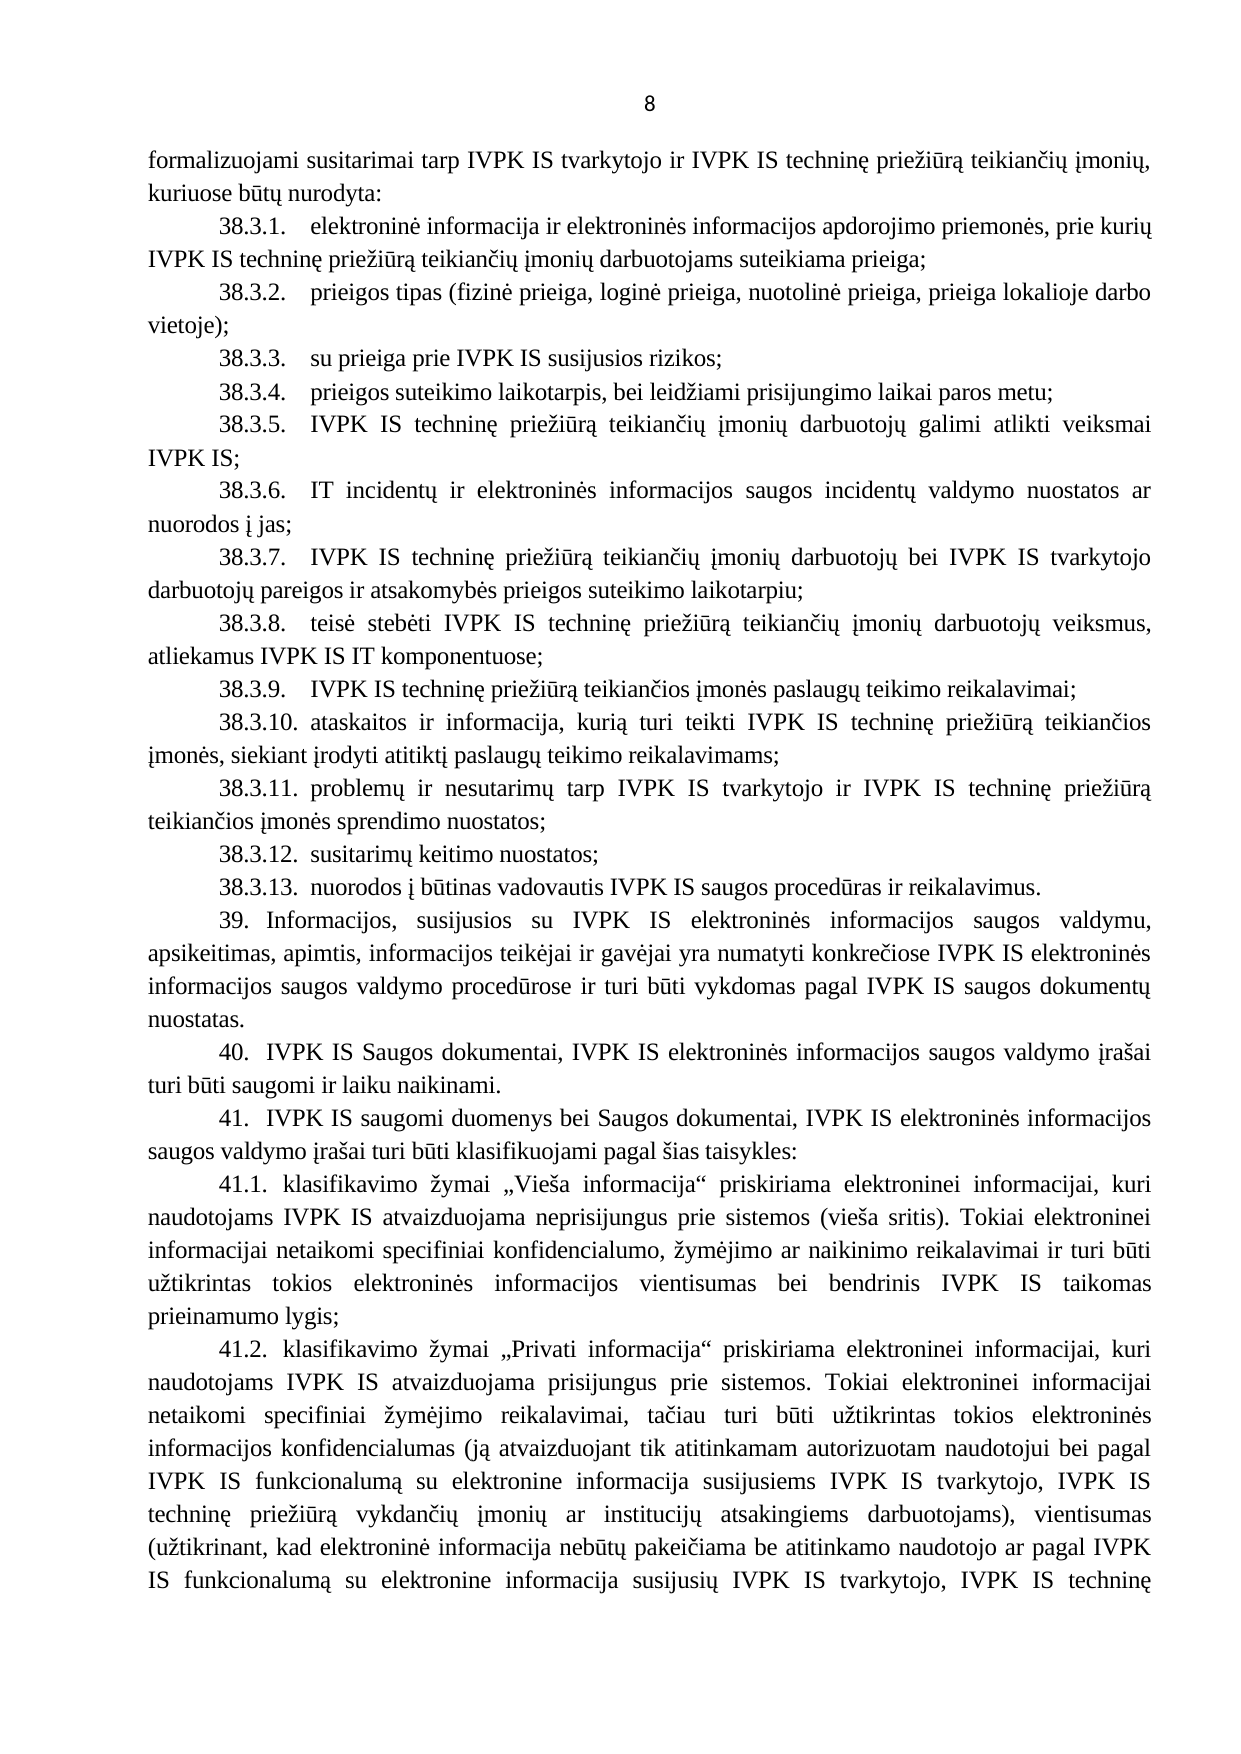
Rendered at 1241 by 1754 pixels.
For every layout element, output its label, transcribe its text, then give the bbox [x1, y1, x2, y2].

text 38.3.4. prieigos suteikimo laikotarpis, bei leidžiami prisijungimo laikai paros metu; [148, 377, 1152, 405]
text 38.3.1. elektroninė informacija ir elektroninės informacijos apdorojimo priemonės, prie kurių IVPK IS techninę priežiūrą teikiančių įmonių darbuotojams suteikiama prieiga; [148, 211, 1152, 273]
text 38.3.8. teisė stebėti IVPK IS techninę priežiūrą teikiančių įmonių darbuotojų veiksmus, atliekamus IVPK IS IT komponentuose; [148, 608, 1152, 669]
text 38.3.12. susitarimų keitimo nuostatos; [148, 839, 1152, 868]
text 41.2. klasifikavimo žymai „Privati informacija“ priskiriama elektroninei informacijai, kuri naudotojams IVPK IS atvaizduojama prisijungus prie sistemos. Tokiai elektroninei informacijai netaikomi specifiniai žymėjimo reikalavimai, tačiau turi būti užtikrintas tokios elektroninės informacijos konfidencialumas (ją atvaizduojant tik atitinkamam autorizuotam naudotojui bei pagal IVPK IS funkcionalumą su elektronine informacija susijusiems IVPK IS tvarkytojo, IVPK IS techninę priežiūrą vykdančių įmonių ar institucijų atsakingiems darbuotojams), vientisumas (užtikrinant, kad elektroninė informacija nebūtų pakeičiama be atitinkamo naudotojo ar pagal IVPK IS funkcionalumą su elektronine informacija susijusių IVPK IS tvarkytojo, IVPK IS techninę [148, 1334, 1152, 1594]
text 41. IVPK IS saugomi duomenys bei Saugos dokumentai, IVPK IS elektroninės informacijos saugos valdymo įrašai turi būti klasifikuojami pagal šias taisykles: [148, 1103, 1152, 1165]
text 38.3.10. ataskaitos ir informacija, kurią turi teikti IVPK IS techninę priežiūrą teikiančios įmonės, siekiant įrodyti atitiktį paslaugų teikimo reikalavimams; [148, 707, 1152, 768]
text 38.3.5. IVPK IS techninę priežiūrą teikiančių įmonių darbuotojų galimi atlikti veiksmai IVPK IS; [148, 409, 1152, 471]
text 38.3.11. problemų ir nesutarimų tarp IVPK IS tvarkytojo ir IVPK IS techninę priežiūrą teikiančios įmonės sprendimo nuostatos; [148, 773, 1152, 834]
text 39. Informacijos, susijusios su IVPK IS elektroninės informacijos saugos valdymu, apsikeitimas, apimtis, informacijos teikėjai ir gavėjai yra numatyti konkrečiose IVPK IS elektroninės informacijos saugos valdymo procedūrose ir turi būti vykdomas pagal IVPK IS saugos dokumentų nuostatas. [148, 905, 1152, 1033]
text 38.3.2. prieigos tipas (fizinė prieiga, loginė prieiga, nuotolinė prieiga, prieiga lokalioje darbo vietoje); [148, 277, 1152, 339]
text 38.3.7. IVPK IS techninę priežiūrą teikiančių įmonių darbuotojų bei IVPK IS tvarkytojo darbuotojų pareigos ir atsakomybės prieigos suteikimo laikotarpiu; [148, 542, 1152, 603]
text 38.3.6. IT incidentų ir elektroninės informacijos saugos incidentų valdymo nuostatos ar nuorodos į jas; [148, 476, 1152, 537]
text 41.1. klasifikavimo žymai „Vieša informacija“ priskiriama elektroninei informacijai, kuri naudotojams IVPK IS atvaizduojama neprisijungus prie sistemos (vieša sritis). Tokiai elektroninei informacijai netaikomi specifiniai konfidencialumo, žymėjimo ar naikinimo reikalavimai ir turi būti užtikrintas tokios elektroninės informacijos vientisumas bei bendrinis IVPK IS taikomas prieinamumo lygis; [148, 1169, 1152, 1330]
text 38.3.9. IVPK IS techninę priežiūrą teikiančios įmonės paslaugų teikimo reikalavimai; [148, 674, 1152, 702]
text 40. IVPK IS Saugos dokumentai, IVPK IS elektroninės informacijos saugos valdymo įrašai turi būti saugomi ir laiku naikinami. [148, 1037, 1152, 1099]
text 38.3.3. su prieiga prie IVPK IS susijusios rizikos; [148, 343, 1152, 372]
text 38.3.13. nuorodos į būtinas vadovautis IVPK IS saugos procedūras ir reikalavimus. [148, 872, 1152, 901]
text formalizuojami susitarimai tarp IVPK IS tvarkytojo ir IVPK IS techninę priežiūrą teikiančių įmonių, kuriuose būtų nurodyta: [148, 145, 1152, 207]
